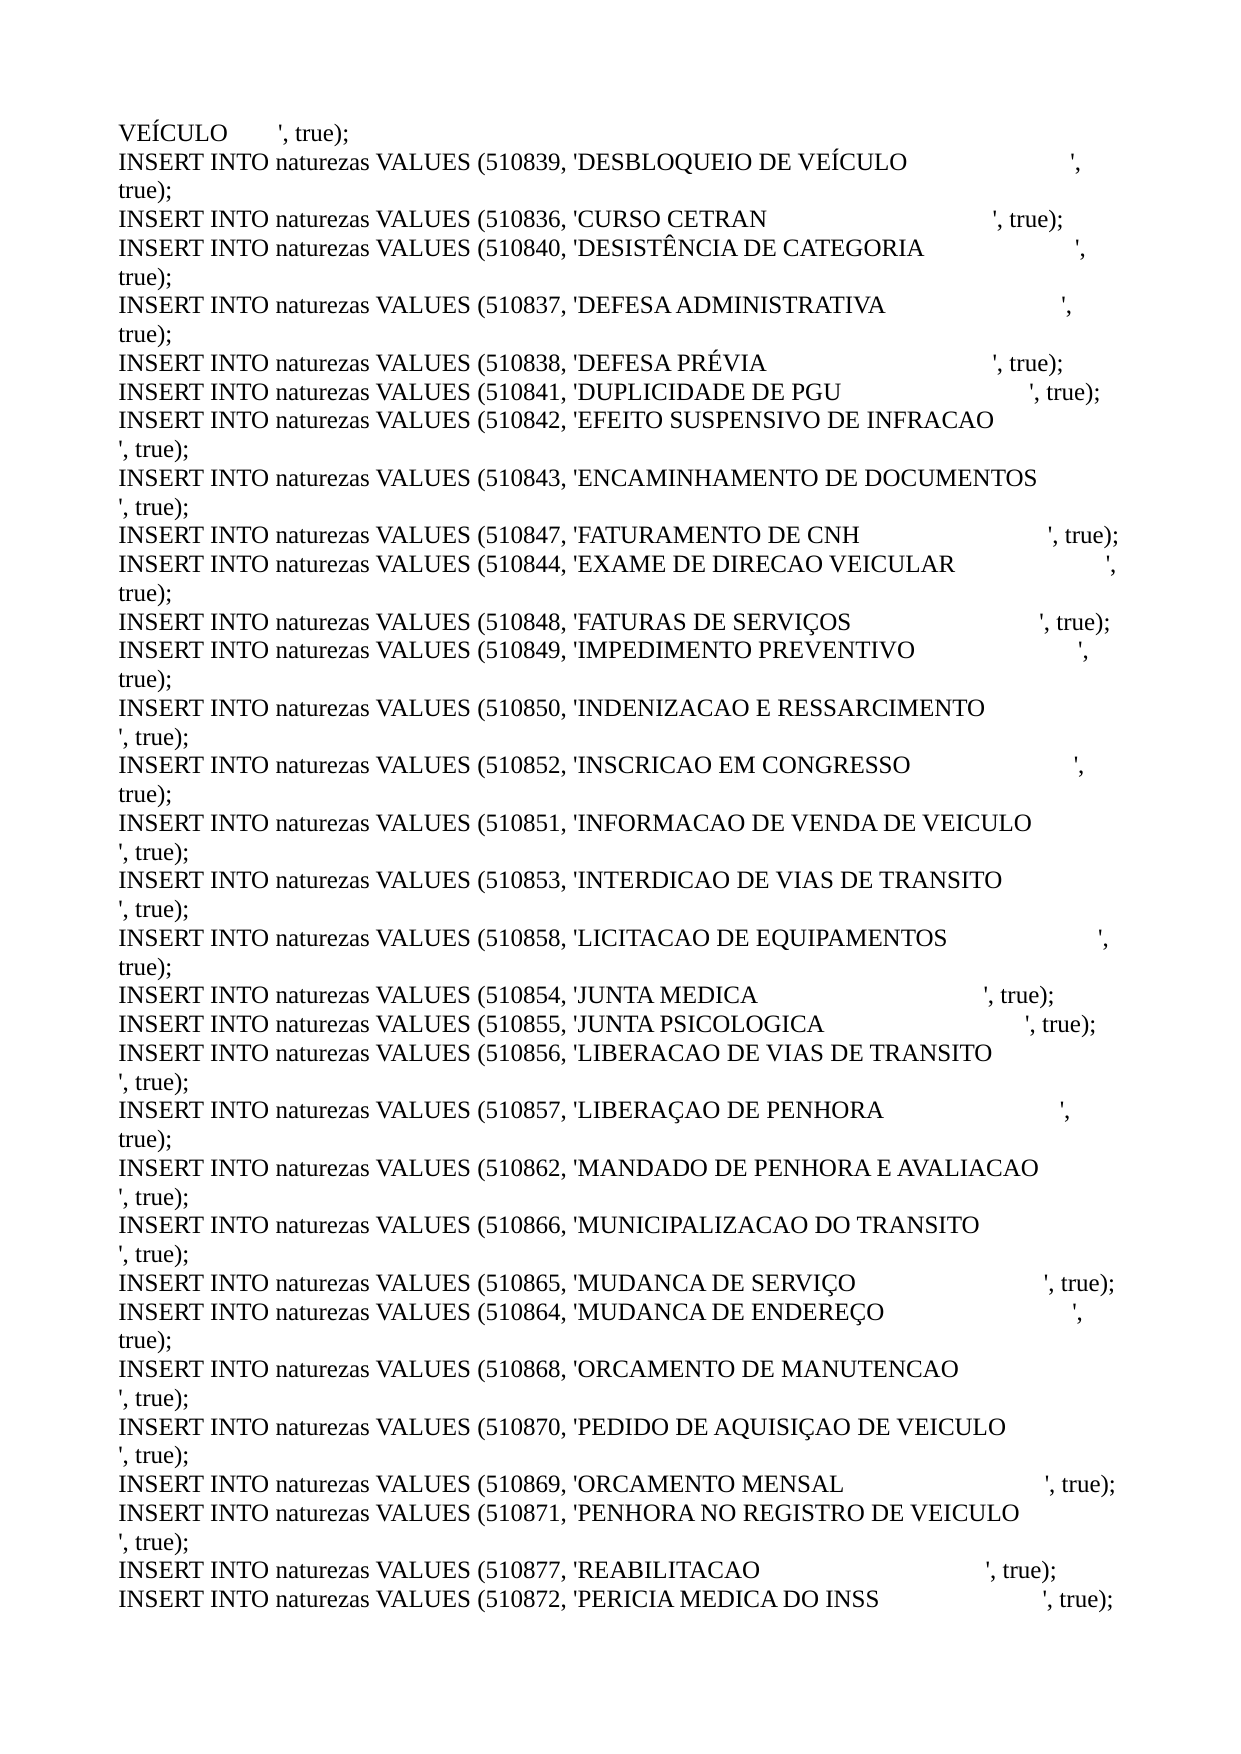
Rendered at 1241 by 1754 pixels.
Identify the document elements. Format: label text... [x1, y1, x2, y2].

text VEÍCULO ', true); INSERT INTO naturezas VALUES (510839, 'DESBLOQUEIO DE VEÍCULO ', true); INSERT INTO naturezas VALUES (510836, 'CURSO CETRAN ', true); INSERT INTO naturezas VALUES (510840, 'DESISTÊNCIA DE CATEGORIA ', true); INSERT INTO naturezas VALUES (510837, 'DEFESA ADMINISTRATIVA ', true); INSERT INTO naturezas VALUES (510838, 'DEFESA PRÉVIA ', true); INSERT INTO naturezas VALUES (510841, 'DUPLICIDADE DE PGU ', true); INSERT INTO naturezas VALUES (510842, 'EFEITO SUSPENSIVO DE INFRACAO ', true); INSERT INTO naturezas VALUES (510843, 'ENCAMINHAMENTO DE DOCUMENTOS ', true); INSERT INTO naturezas VALUES (510847, 'FATURAMENTO DE CNH ', true); INSERT INTO naturezas VALUES (510844, 'EXAME DE DIRECAO VEICULAR ', true); INSERT INTO naturezas VALUES (510848, 'FATURAS DE SERVIÇOS ', true); INSERT INTO naturezas VALUES (510849, 'IMPEDIMENTO PREVENTIVO ', true); INSERT INTO naturezas VALUES (510850, 'INDENIZACAO E RESSARCIMENTO ', true); INSERT INTO naturezas VALUES (510852, 'INSCRICAO EM CONGRESSO ', true); INSERT INTO naturezas VALUES (510851, 'INFORMACAO DE VENDA DE VEICULO ', true); INSERT INTO naturezas VALUES (510853, 'INTERDICAO DE VIAS DE TRANSITO ', true); INSERT INTO naturezas VALUES (510858, 'LICITACAO DE EQUIPAMENTOS ', true); INSERT INTO naturezas VALUES (510854, 'JUNTA MEDICA ', true); INSERT INTO naturezas VALUES (510855, 'JUNTA PSICOLOGICA ', true); INSERT INTO naturezas VALUES (510856, 'LIBERACAO DE VIAS DE TRANSITO ', true); INSERT INTO naturezas VALUES (510857, 'LIBERAÇAO DE PENHORA ', true); INSERT INTO naturezas VALUES (510862, 'MANDADO DE PENHORA E AVALIACAO ', true); INSERT INTO naturezas VALUES (510866, 'MUNICIPALIZACAO DO TRANSITO ', true); INSERT INTO naturezas VALUES (510865, 'MUDANCA DE SERVIÇO ', true); INSERT INTO naturezas VALUES (510864, 'MUDANCA DE ENDEREÇO ', true); INSERT INTO naturezas VALUES (510868, 'ORCAMENTO DE MANUTENCAO ', true); INSERT INTO naturezas VALUES (510870, 'PEDIDO DE AQUISIÇAO DE VEICULO ', true); INSERT INTO naturezas VALUES (510869, 'ORCAMENTO MENSAL ', true); INSERT INTO naturezas VALUES (510871, 'PENHORA NO REGISTRO DE VEICULO ', true); INSERT INTO naturezas VALUES (510877, 'REABILITACAO ', true); INSERT INTO naturezas VALUES (510872, 'PERICIA MEDICA DO INSS ', true); [118, 118, 1122, 1613]
